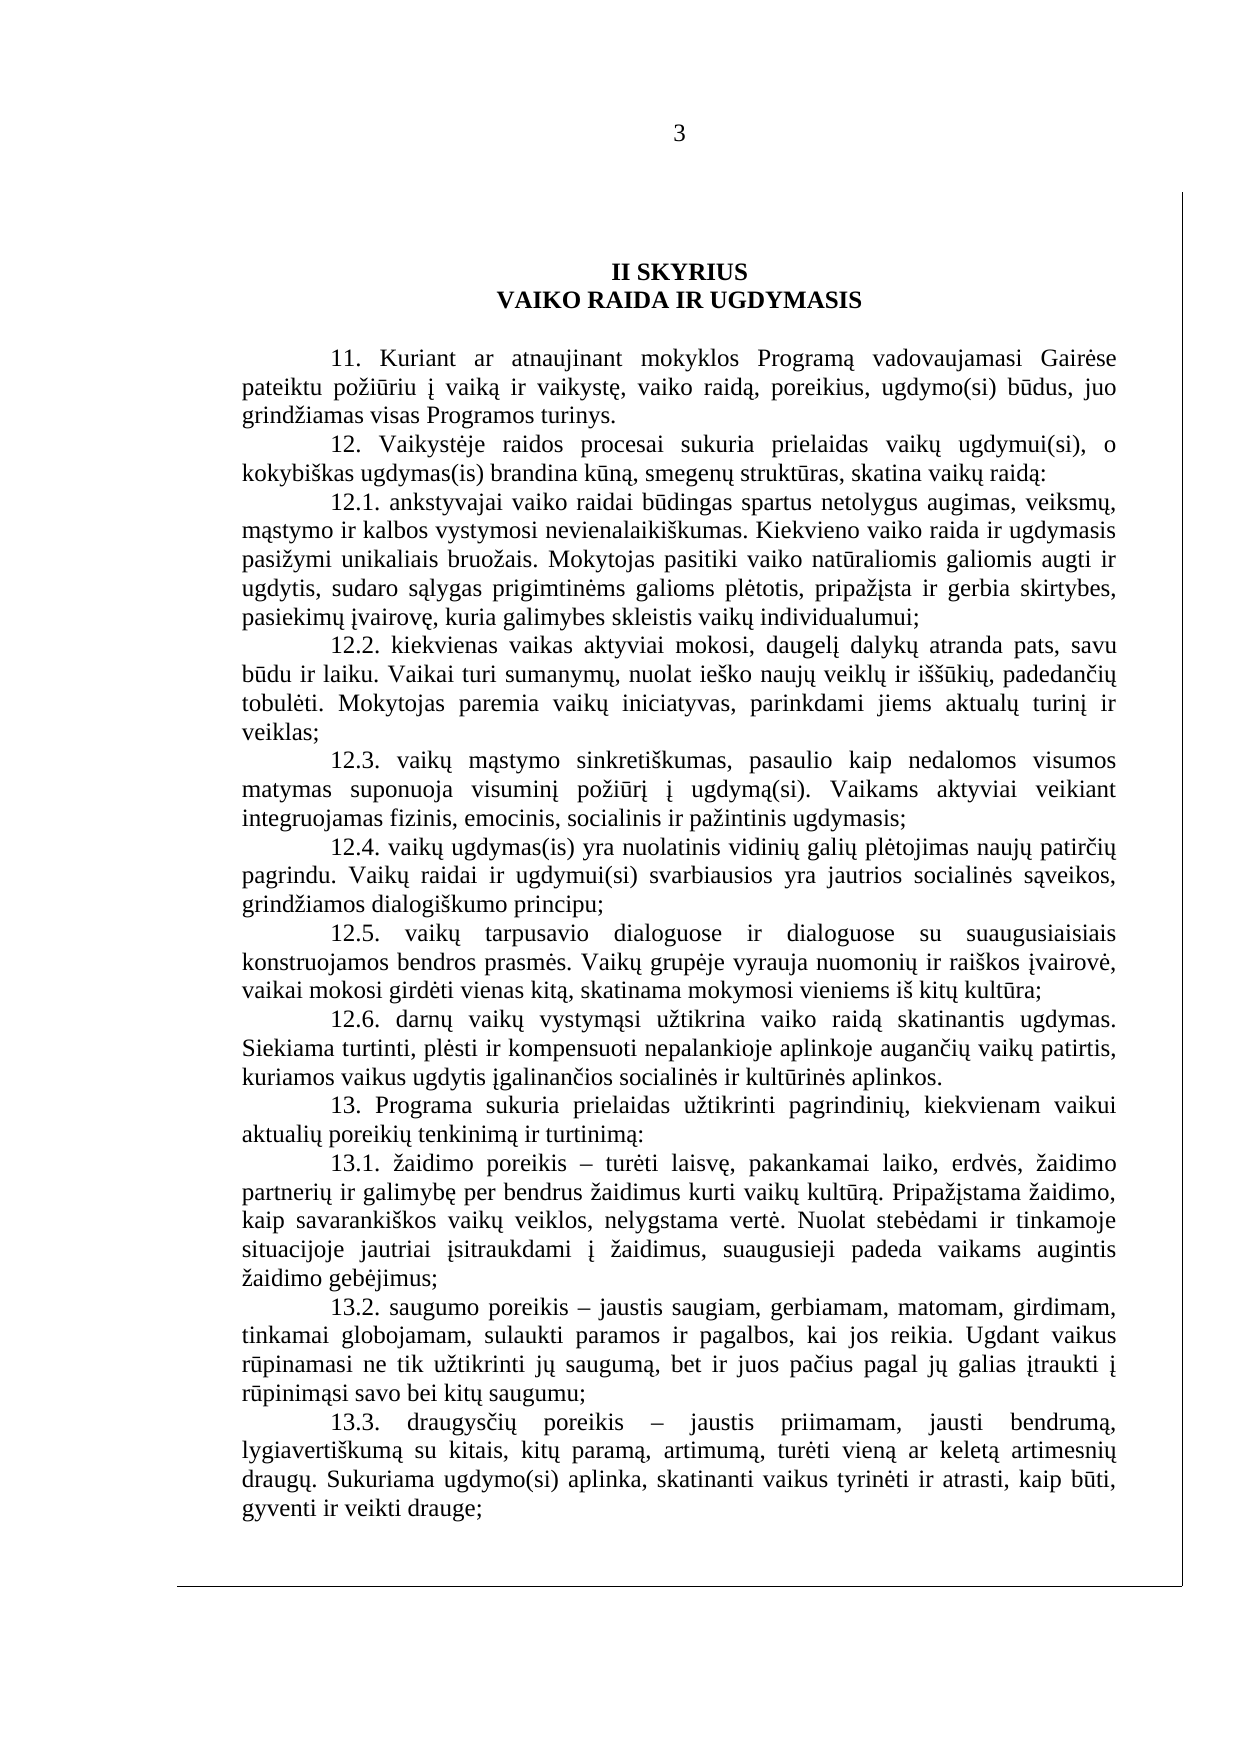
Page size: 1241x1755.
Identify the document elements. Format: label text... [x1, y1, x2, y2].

text 11. Kuriant ar atnaujinant mokyklos Programą vadovaujamasi Gairėse pateiktu požiūriu į vaiką ir vaikystę, vaiko raidą, poreikius, ugdymo(si) būdus, juo grindžiamas visas Programos turinys. [177, 343, 1182, 429]
text 12.6. darnų vaikų vystymąsi užtikrina vaiko raidą skatinantis ugdymas. Siekiama turtinti, plėsti ir kompensuoti nepalankioje aplinkoje augančių vaikų patirtis, kuriamos vaikus ugdytis įgalinančios socialinės ir kultūrinės aplinkos. [177, 1004, 1182, 1091]
text 13. Programa sukuria prielaidas užtikrinti pagrindinių, kiekvienam vaikui aktualių poreikių tenkinimą ir turtinimą: [177, 1091, 1182, 1148]
text 12.4. vaikų ugdymas(is) yra nuolatinis vidinių galių plėtojimas naujų patirčių pagrindu. Vaikų raidai ir ugdymui(si) svarbiausios yra jautrios socialinės sąveikos, grindžiamos dialogiškumo principu; [177, 832, 1182, 918]
text 12.3. vaikų mąstymo sinkretiškumas, pasaulio kaip nedalomos visumos matymas suponuoja visuminį požiūrį į ugdymą(si). Vaikams aktyviai veikiant integruojamas fizinis, emocinis, socialinis ir pažintinis ugdymasis; [177, 746, 1182, 832]
text 13.1. žaidimo poreikis – turėti laisvę, pakankamai laiko, erdvės, žaidimo partnerių ir galimybę per bendrus žaidimus kurti vaikų kultūrą. Pripažįstama žaidimo, kaip savarankiškos vaikų veiklos, nelygstama vertė. Nuolat stebėdami ir tinkamoje situacijoje jautriai įsitraukdami į žaidimus, suaugusieji padeda vaikams augintis žaidimo gebėjimus; [177, 1148, 1182, 1292]
text II SKYRIUS [177, 192, 1182, 286]
text 12.1. ankstyvajai vaiko raidai būdingas spartus netolygus augimas, veiksmų, mąstymo ir kalbos vystymosi nevienalaikiškumas. Kiekvieno vaiko raida ir ugdymasis pasižymi unikaliais bruožais. Mokytojas pasitiki vaiko natūraliomis galiomis augti ir ugdytis, sudaro sąlygas prigimtinėms galioms plėtotis, pripažįsta ir gerbia skirtybes, pasiekimų įvairovę, kuria galimybes skleistis vaikų individualumui; [177, 487, 1182, 631]
text 13.3. draugysčių poreikis – jaustis priimamam, jausti bendrumą, lygiavertiškumą su kitais, kitų paramą, artimumą, turėti vieną ar keletą artimesnių draugų. Sukuriama ugdymo(si) aplinka, skatinanti vaikus tyrinėti ir atrasti, kaip būti, gyventi ir veikti drauge; [177, 1407, 1182, 1586]
text 12.2. kiekvienas vaikas aktyviai mokosi, daugelį dalykų atranda pats, savu būdu ir laiku. Vaikai turi sumanymų, nuolat ieško naujų veiklų ir iššūkių, padedančių tobulėti. Mokytojas paremia vaikų iniciatyvas, parinkdami jiems aktualų turinį ir veiklas; [177, 631, 1182, 746]
text 12. Vaikystėje raidos procesai sukuria prielaidas vaikų ugdymui(si), o kokybiškas ugdymas(is) brandina kūną, smegenų struktūras, skatina vaikų raidą: [177, 429, 1182, 487]
text 12.5. vaikų tarpusavio dialoguose ir dialoguose su suaugusiaisiais konstruojamos bendros prasmės. Vaikų grupėje vyrauja nuomonių ir raiškos įvairovė, vaikai mokosi girdėti vienas kitą, skatinama mokymosi vieniems iš kitų kultūra; [177, 918, 1182, 1004]
text VAIKO RAIDA IR UGDYMASIS [177, 286, 1182, 314]
text 13.2. saugumo poreikis – jaustis saugiam, gerbiamam, matomam, girdimam, tinkamai globojamam, sulaukti paramos ir pagalbos, kai jos reikia. Ugdant vaikus rūpinamasi ne tik užtikrinti jų saugumą, bet ir juos pačius pagal jų galias įtraukti į rūpinimąsi savo bei kitų saugumu; [177, 1292, 1182, 1407]
